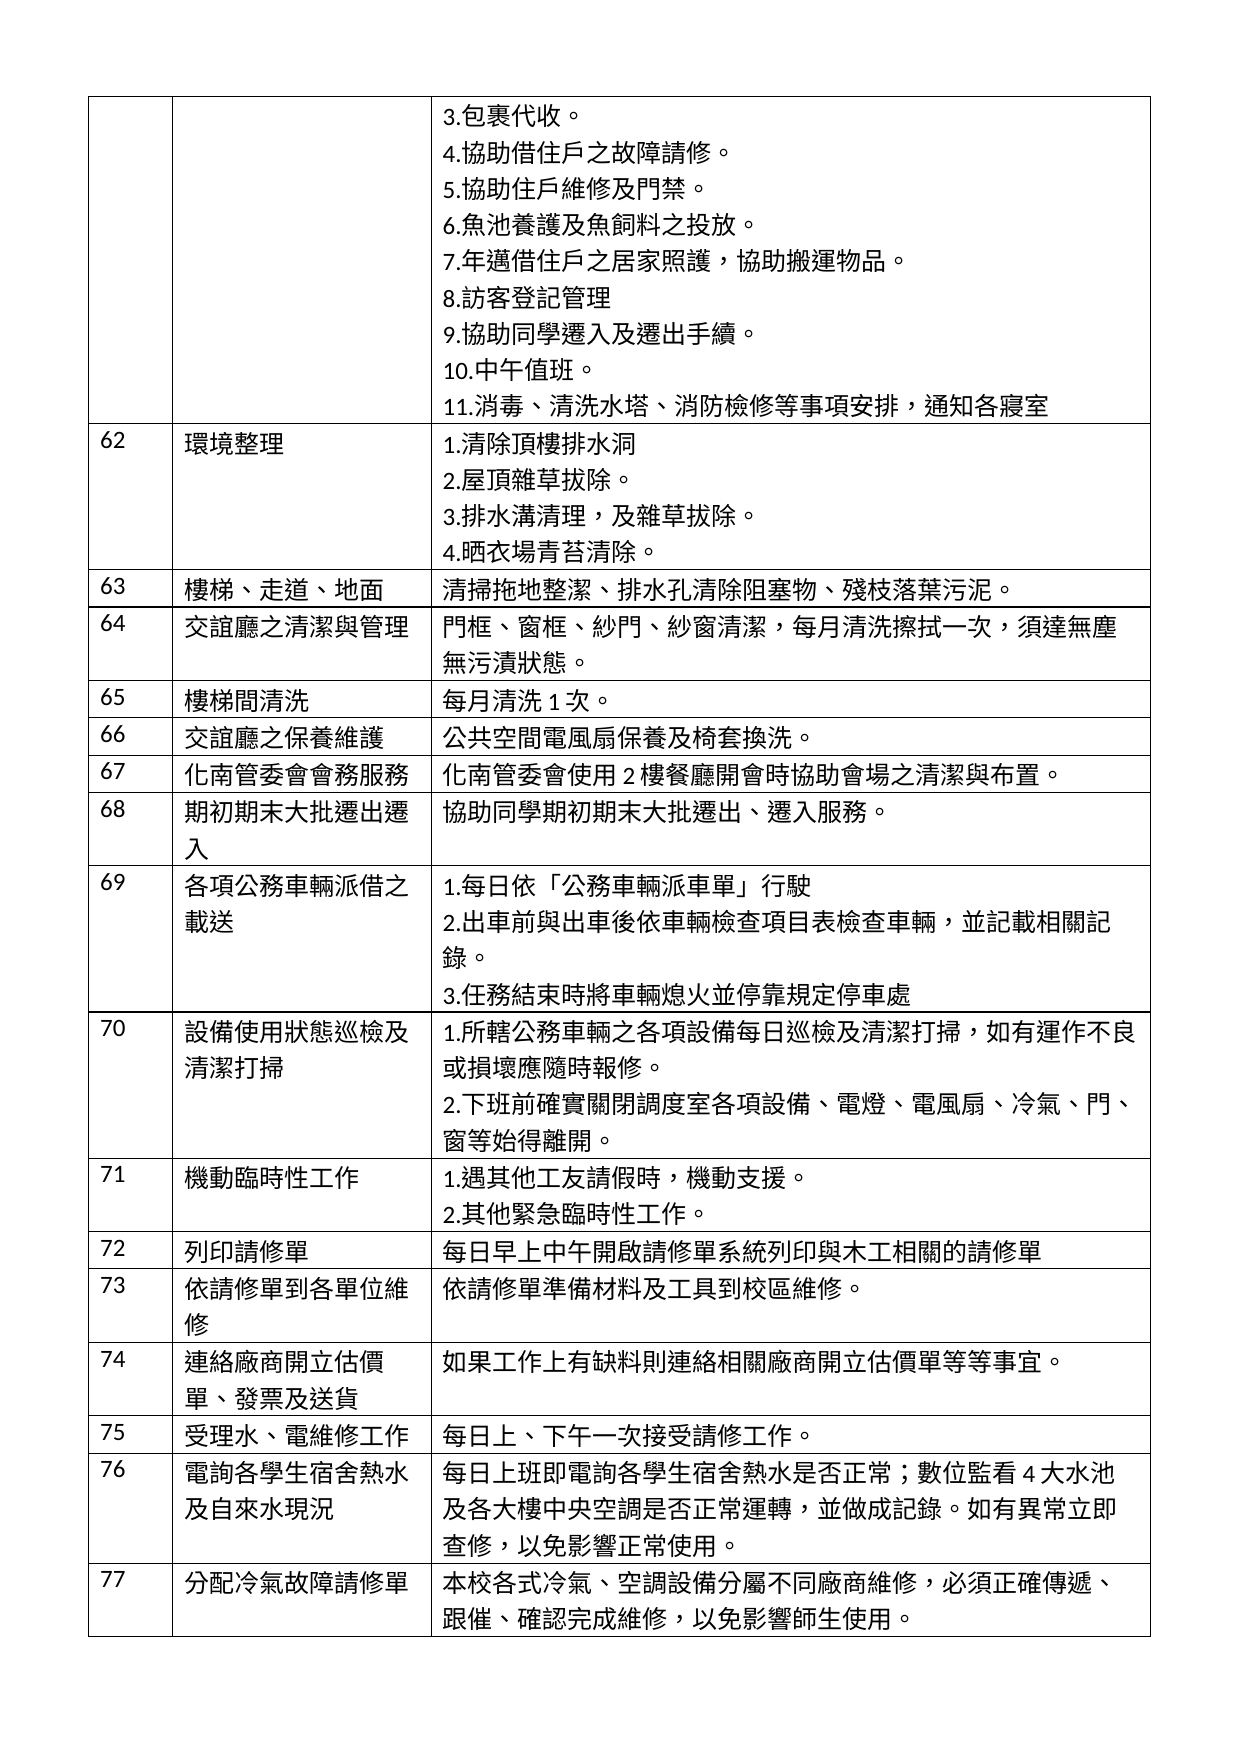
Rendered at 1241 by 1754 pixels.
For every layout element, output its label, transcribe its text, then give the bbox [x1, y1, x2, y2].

table_cell 化南管委會使用2樓餐廳開會時協助會場之清潔與布置。 [432, 756, 1150, 792]
table_cell 76 [89, 1454, 172, 1562]
table_cell 67 [89, 756, 172, 792]
table_cell 70 [89, 1013, 172, 1157]
table_cell 連絡廠商開立估價單、發票及送貨 [173, 1343, 431, 1415]
table_cell 樓梯、走道、地面 [173, 570, 431, 606]
table_cell 每日上班即電詢各學生宿舍熱水是否正常；數位監看4大水池及各大樓中央空調是否正常運轉，並做成記錄。如有異常立即查修，以免影響正常使用。 [432, 1454, 1150, 1562]
table_cell 門框、窗框、紗門、紗窗清潔，每月清洗擦拭一次，須達無塵無污漬狀態。 [432, 608, 1150, 680]
table_cell [89, 97, 172, 423]
table_cell 64 [89, 608, 172, 680]
table_cell 機動臨時性工作 [173, 1159, 431, 1231]
table_cell 交誼廳之清潔與管理 [173, 608, 431, 680]
table_cell 77 [89, 1564, 172, 1636]
table_cell 65 [89, 681, 172, 717]
table_cell 62 [89, 424, 172, 569]
table_cell 63 [89, 570, 172, 606]
table_cell [173, 97, 431, 423]
table_cell 依請修單到各單位維修 [173, 1269, 431, 1342]
table_cell 環境整理 [173, 424, 431, 569]
table_cell 每日早上中午開啟請修單系統列印與木工相關的請修單 [432, 1232, 1150, 1268]
table_cell 74 [89, 1343, 172, 1415]
table_cell 分配冷氣故障請修單 [173, 1564, 431, 1636]
table_cell 各項公務車輛派借之載送 [173, 866, 431, 1011]
table_cell 列印請修單 [173, 1232, 431, 1268]
table_cell 1.每日依「公務車輛派車單」行駛 2.出車前與出車後依車輛檢查項目表檢查車輛，並記載相關記錄。 3.任務結束時將車輛熄火並停靠規定停車處 [432, 866, 1150, 1011]
table_cell 本校各式冷氣、空調設備分屬不同廠商維修，必須正確傳遞、跟催、確認完成維修，以免影響師生使用。 [432, 1564, 1150, 1636]
table_cell 75 [89, 1416, 172, 1453]
table_cell 化南管委會會務服務 [173, 756, 431, 792]
table_cell 交誼廳之保養維護 [173, 718, 431, 754]
table_cell 69 [89, 866, 172, 1011]
table_cell 期初期末大批遷出遷入 [173, 793, 431, 865]
table_cell 68 [89, 793, 172, 865]
table_cell 依請修單準備材料及工具到校區維修。 [432, 1269, 1150, 1342]
table_cell 66 [89, 718, 172, 754]
table_cell 每月清洗1次。 [432, 681, 1150, 717]
table_cell 3.包裹代收。 4.協助借住戶之故障請修。 5.協助住戶維修及門禁。 6.魚池養護及魚飼料之投放。 7.年邁借住戶之居家照護，協助搬運物品。 8.訪客登記管理 9.協助同學遷入及遷出手續。 10.中午值班。 11.消毒、清洗水塔、消防檢修等事項安排，通知各寢室 [432, 97, 1150, 423]
table_cell 1.遇其他工友請假時，機動支援。 2.其他緊急臨時性工作。 [432, 1159, 1150, 1231]
table_cell 73 [89, 1269, 172, 1342]
table_cell 協助同學期初期末大批遷出、遷入服務。 [432, 793, 1150, 865]
table_cell 71 [89, 1159, 172, 1231]
table_cell 1.清除頂樓排水洞 2.屋頂雜草拔除。 3.排水溝清理，及雜草拔除。 4.晒衣場青苔清除。 [432, 424, 1150, 569]
table_cell 受理水、電維修工作 [173, 1416, 431, 1453]
table_cell 電詢各學生宿舍熱水及自來水現況 [173, 1454, 431, 1562]
table_cell 每日上、下午一次接受請修工作。 [432, 1416, 1150, 1453]
table_cell 公共空間電風扇保養及椅套換洗。 [432, 718, 1150, 754]
table_cell 如果工作上有缺料則連絡相關廠商開立估價單等等事宜。 [432, 1343, 1150, 1415]
table_cell 72 [89, 1232, 172, 1268]
table_cell 設備使用狀態巡檢及清潔打掃 [173, 1013, 431, 1157]
table_cell 樓梯間清洗 [173, 681, 431, 717]
table_cell 清掃拖地整潔、排水孔清除阻塞物、殘枝落葉污泥。 [432, 570, 1150, 606]
table_cell 1.所轄公務車輛之各項設備每日巡檢及清潔打掃，如有運作不良或損壞應隨時報修。 2.下班前確實關閉調度室各項設備、電燈、電風扇、冷氣、門、窗等始得離開。 [432, 1013, 1150, 1157]
